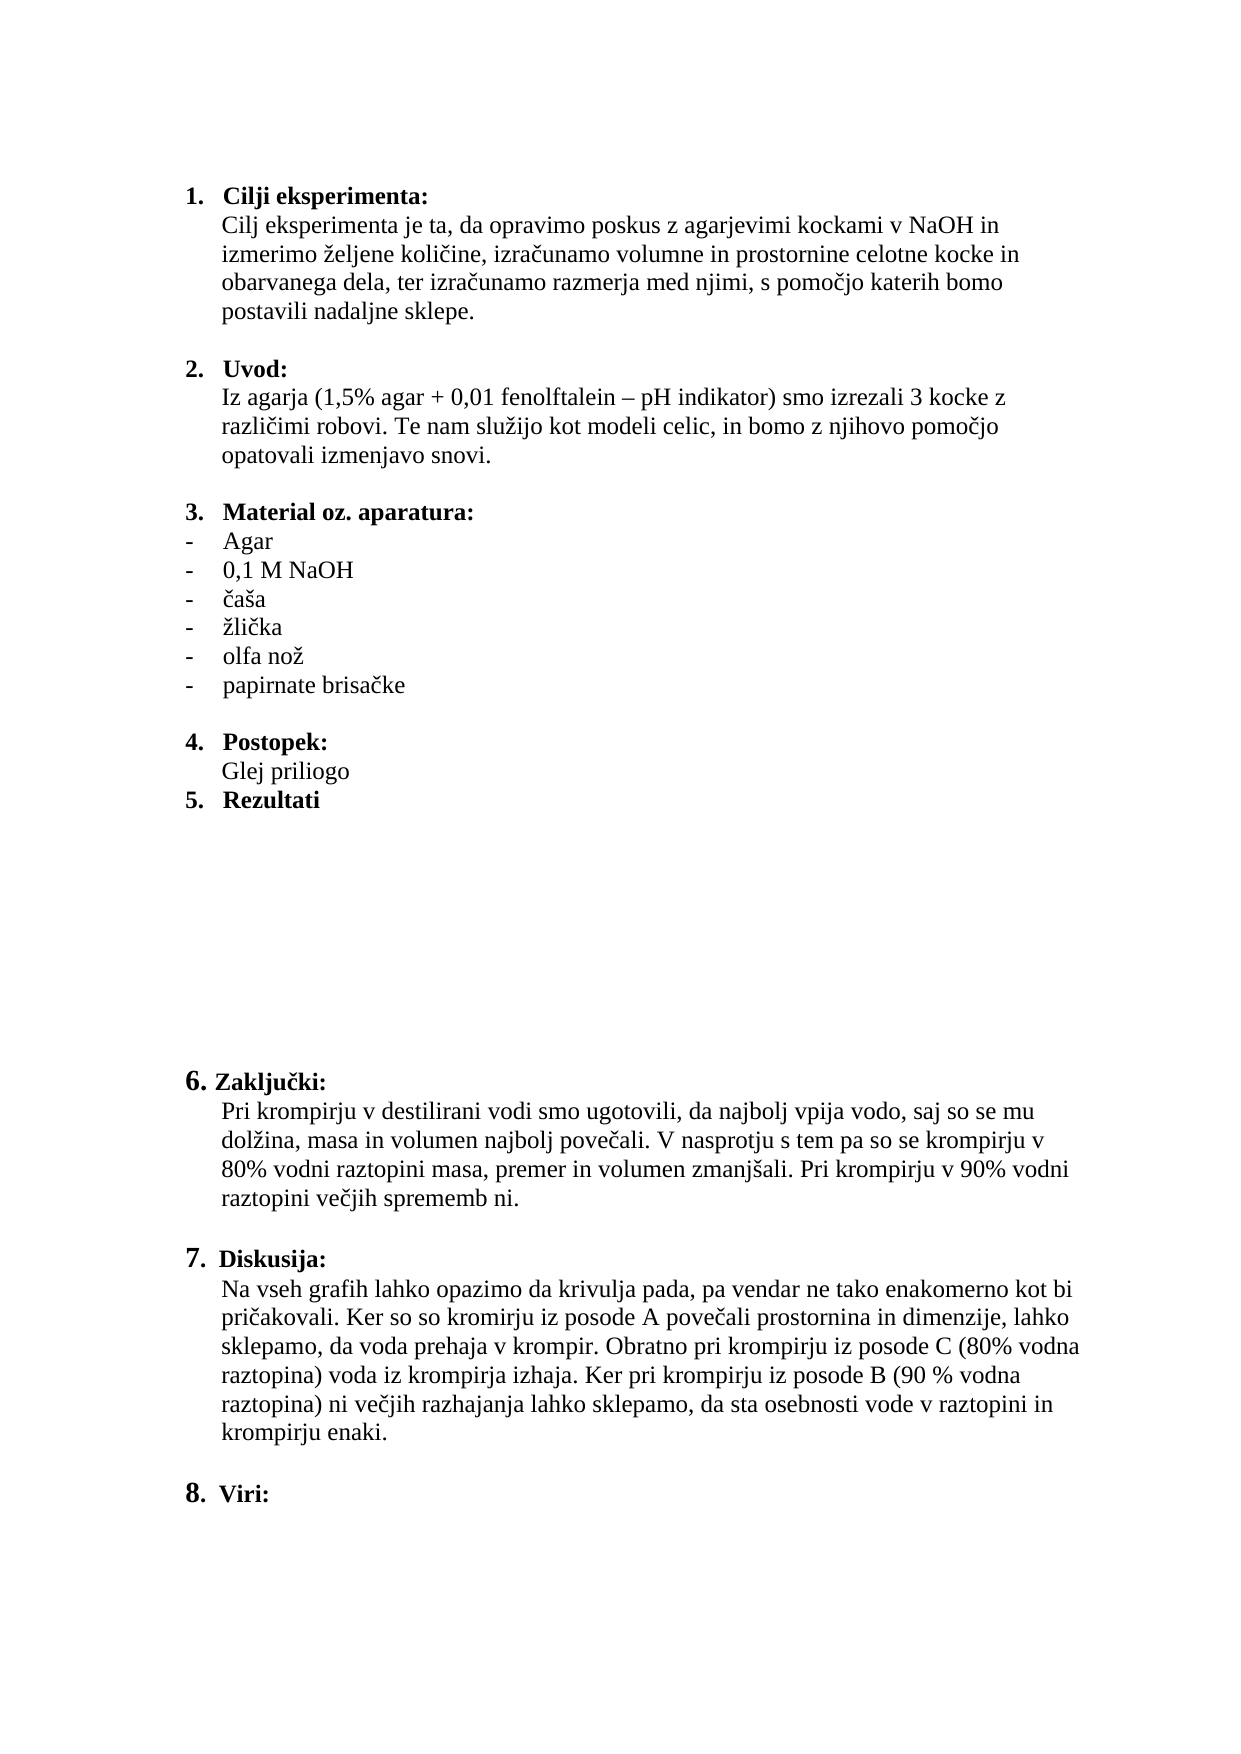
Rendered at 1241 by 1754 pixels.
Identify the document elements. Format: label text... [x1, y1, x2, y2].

text Pri krompirju v destilirani vodi smo ugotovili, da najbolj vpija vodo, saj so se mu dolžina, masa in volumen najbolj povečali. V nasprotju s tem pa so se krompirju v 80% vodni raztopini masa, premer in volumen zmanjšali. Pri krompirju v 90% vodni raztopini večjih sprememb ni. [221, 1096, 1093, 1211]
list Agar [185, 526, 1093, 555]
text 7. Diskusija: [148, 1240, 1093, 1274]
list žlička [185, 612, 1093, 641]
text Iz agarja (1,5% agar + 0,01 fenolftalein – pH indikator) smo izrezali 3 kocke z različimi robovi. Te nam služijo kot modeli celic, in bomo z njihovo pomočjo opatovali izmenjavo snovi. [221, 382, 1093, 469]
list Rezultati [185, 785, 1093, 814]
text 6. Zaključki: [148, 1063, 1093, 1096]
list čaša [185, 584, 1093, 612]
list 0,1 M NaOH [185, 555, 1093, 584]
text Glej priliogo [221, 756, 1093, 785]
list Cilji eksperimenta: [185, 181, 1093, 210]
list Postopek: [185, 727, 1093, 756]
list olfa nož [185, 641, 1093, 670]
list Material oz. aparatura: [185, 497, 1093, 526]
text Na vseh grafih lahko opazimo da krivulja pada, pa vendar ne tako enakomerno kot bi pričakovali. Ker so so kromirju iz posode A povečali prostornina in dimenzije, lahko sklepamo, da voda prehaja v krompir. Obratno pri krompirju iz posode C (80% vodna raztopina) voda iz krompirja izhaja. Ker pri krompirju iz posode B (90 % vodna raztopina) ni večjih razhajanja lahko sklepamo, da sta osebnosti vode v raztopini in krompirju enaki. [221, 1274, 1093, 1446]
list Uvod: [185, 354, 1093, 382]
text Cilj eksperimenta je ta, da opravimo poskus z agarjevimi kockami v NaOH in izmerimo željene količine, izračunamo volumne in prostornine celotne kocke in obarvanega dela, ter izračunamo razmerja med njimi, s pomočjo katerih bomo postavili nadaljne sklepe. [221, 210, 1093, 325]
list papirnate brisačke [185, 670, 1093, 699]
text 8. Viri: [148, 1475, 1093, 1508]
